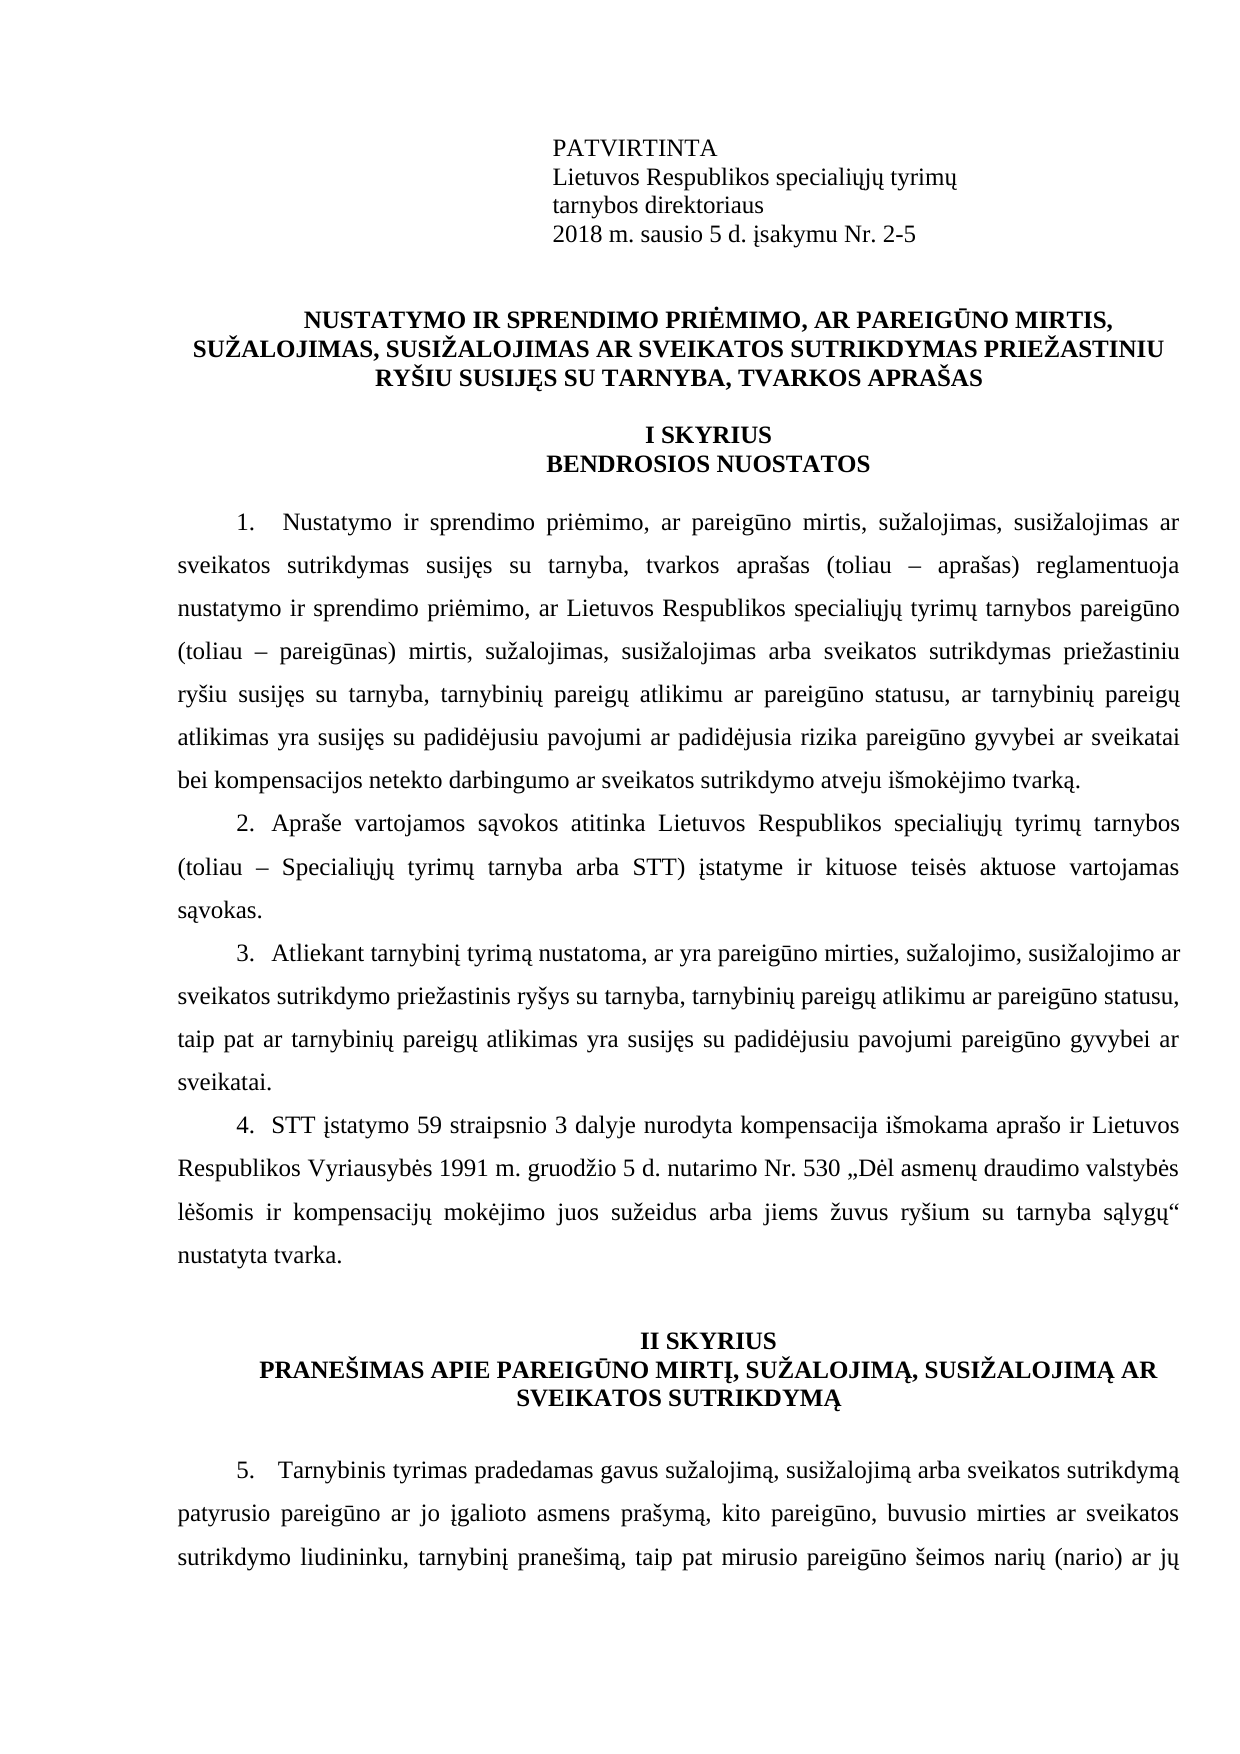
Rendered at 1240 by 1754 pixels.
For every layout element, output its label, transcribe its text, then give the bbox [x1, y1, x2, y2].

text 2018 m. sausio 5 d. įsakymu Nr. 2-5 [177, 219, 1181, 248]
text 5. Tarnybinis tyrimas pradedamas gavus sužalojimą, susižalojimą arba sveikatos sutrikdymą patyrusio pareigūno ar jo įgalioto asmens prašymą, kito pareigūno, buvusio mirties ar sveikatos sutrikdymo liudininku, tarnybinį pranešimą, taip pat mirusio pareigūno šeimos narių (nario) ar jų [177, 1455, 1181, 1570]
text NUSTATYMO IR SPRENDIMO PRIĖMIMO, AR PAREIGŪNO MIRTIS, SUŽALOJIMAS, SUSIŽALOJIMAS AR SVEIKATOS SUTRIKDYMAS PRIEŽASTINIU RYŠIU SUSIJĘS SU TARNYBA, TVARKOS APRAŠAS [177, 305, 1181, 392]
text BENDROSIOS NUOSTATOS [177, 449, 1181, 478]
text 2. Apraše vartojamos sąvokos atitinka Lietuvos Respublikos specialiųjų tyrimų tarnybos (toliau – Specialiųjų tyrimų tarnyba arba STT) įstatyme ir kituose teisės aktuose vartojamas sąvokas. [177, 808, 1181, 923]
text tarnybos direktoriaus [177, 190, 1181, 219]
text I SKYRIUS [177, 420, 1181, 449]
text Lietuvos Respublikos specialiųjų tyrimų [177, 162, 1181, 190]
text 4. STT įstatymo 59 straipsnio 3 dalyje nurodyta kompensacija išmokama aprašo ir Lietuvos Respublikos Vyriausybės 1991 m. gruodžio 5 d. nutarimo Nr. 530 „Dėl asmenų draudimo valstybės lėšomis ir kompensacijų mokėjimo juos sužeidus arba jiems žuvus ryšium su tarnyba sąlygų“ nustatyta tvarka. [177, 1110, 1181, 1268]
text PATVIRTINTA [177, 133, 1181, 162]
text 3. Atliekant tarnybinį tyrimą nustatoma, ar yra pareigūno mirties, sužalojimo, susižalojimo ar sveikatos sutrikdymo priežastinis ryšys su tarnyba, tarnybinių pareigų atlikimu ar pareigūno statusu, taip pat ar tarnybinių pareigų atlikimas yra susijęs su padidėjusiu pavojumi pareigūno gyvybei ar sveikatai. [177, 938, 1181, 1096]
text PRANEŠIMAS APIE PAREIGŪNO MIRTĮ, SUŽALOJIMĄ, SUSIŽALOJIMĄ AR SVEIKATOS SUTRIKDYMĄ [177, 1355, 1181, 1412]
text II SKYRIUS [177, 1326, 1181, 1355]
text 1. Nustatymo ir sprendimo priėmimo, ar pareigūno mirtis, sužalojimas, susižalojimas ar sveikatos sutrikdymas susijęs su tarnyba, tvarkos aprašas (toliau – aprašas) reglamentuoja nustatymo ir sprendimo priėmimo, ar Lietuvos Respublikos specialiųjų tyrimų tarnybos pareigūno (toliau – pareigūnas) mirtis, sužalojimas, susižalojimas arba sveikatos sutrikdymas priežastiniu ryšiu susijęs su tarnyba, tarnybinių pareigų atlikimu ar pareigūno statusu, ar tarnybinių pareigų atlikimas yra susijęs su padidėjusiu pavojumi ar padidėjusia rizika pareigūno gyvybei ar sveikatai bei kompensacijos netekto darbingumo ar sveikatos sutrikdymo atveju išmokėjimo tvarką. [177, 507, 1181, 794]
